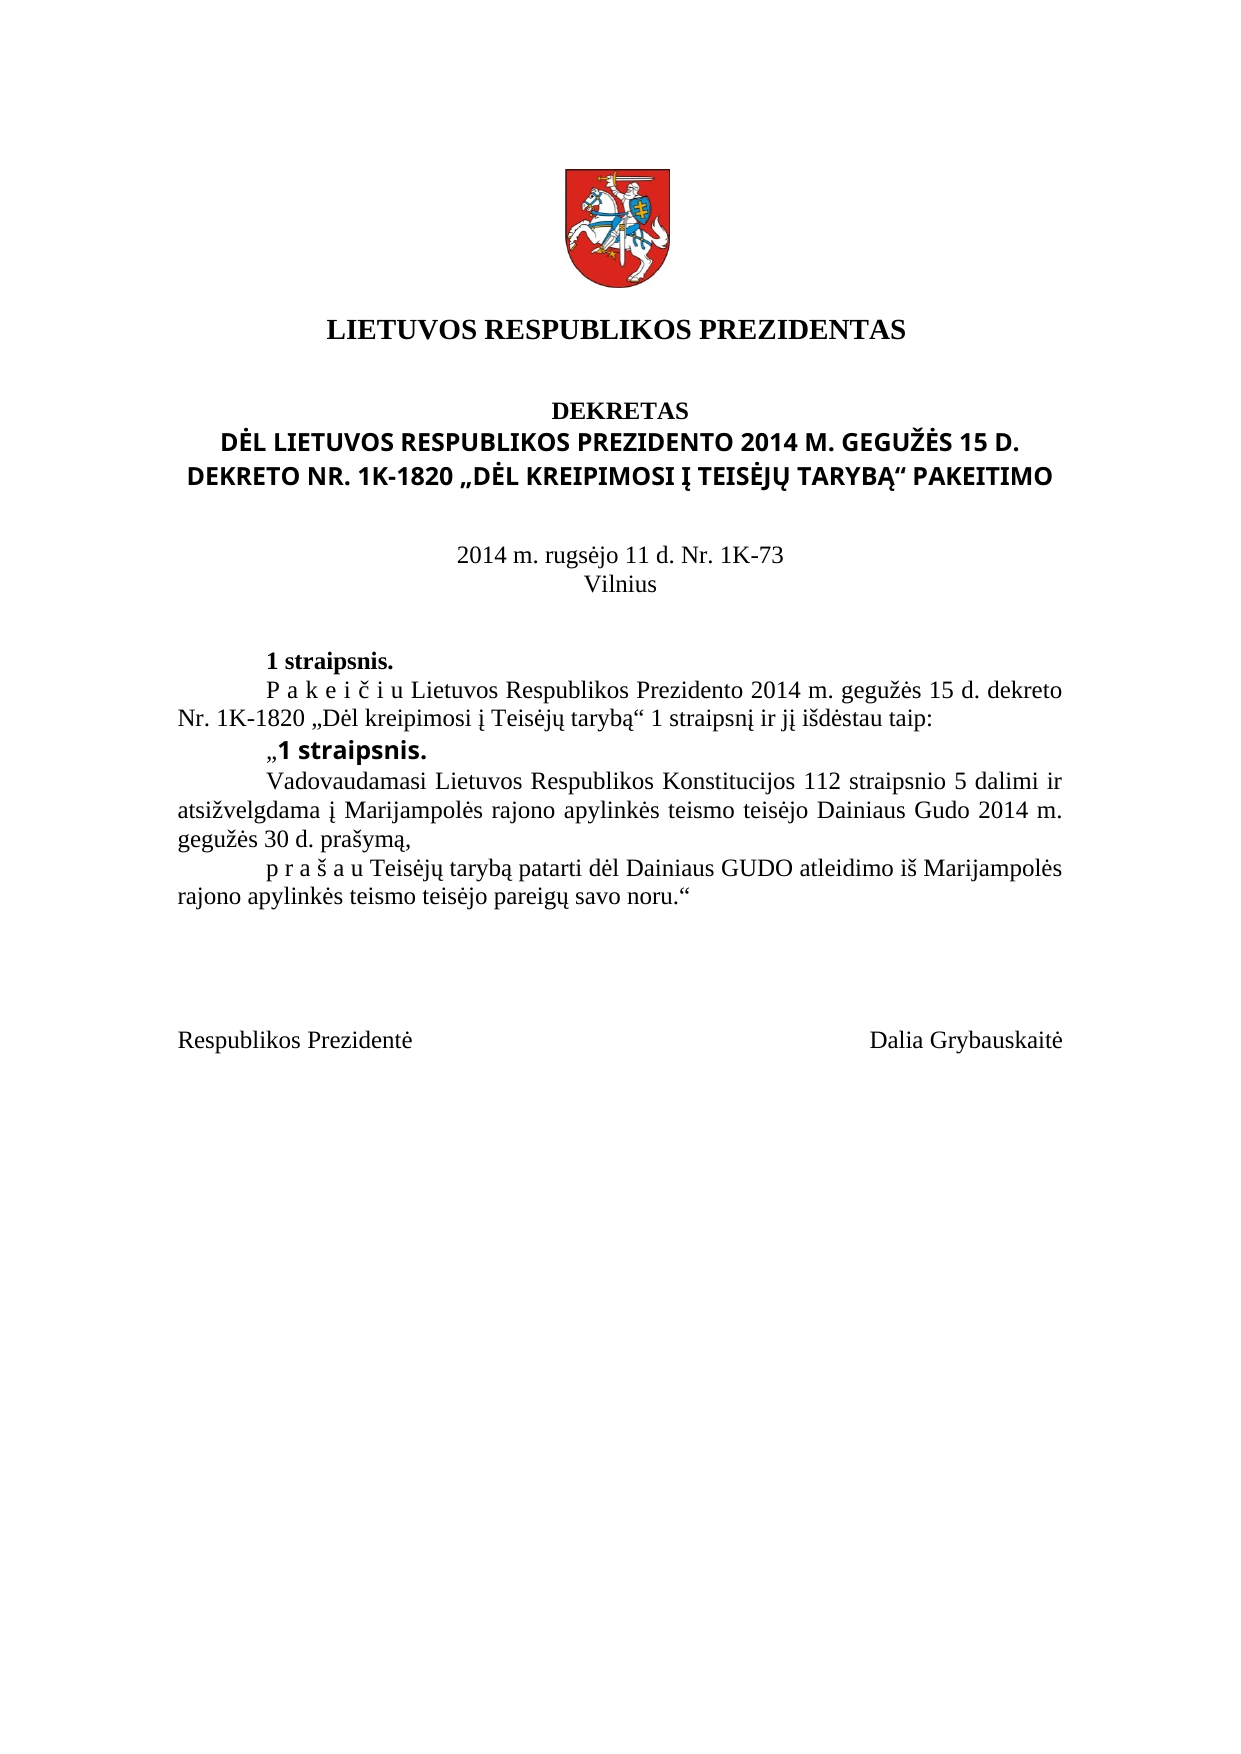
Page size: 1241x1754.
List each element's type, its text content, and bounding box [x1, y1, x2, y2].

text P a k e i č i u Lietuvos Respublikos Prezidento 2014 m. gegužės 15 d. dekreto Nr. 1K-1820 „Dėl kreipimosi į Teisėjų tarybą“ 1 straipsnį ir jį išdėstau taip: [177, 675, 1063, 732]
text Dėl LIETUVOS RESPUBLIKOS PREZIDENTO 2014 M. GEGUŽĖS 15 D. DEKRETO NR. 1K-1820 „DĖL KREIPIMOSI Į TEISĖJŲ TARYBĄ“ PAKEITIMO [177, 424, 1063, 493]
text Vadovaudamasi Lietuvos Respublikos Konstitucijos 112 straipsnio 5 dalimi ir atsižvelgdama į Marijampolės rajono apylinkės teismo teisėjo Dainiaus Gudo 2014 m. gegužės 30 d. prašymą, [177, 766, 1063, 853]
text 1 straipsnis. [177, 646, 1063, 675]
text 2014 m. rugsėjo 11 d. Nr. 1K-73 [177, 541, 1063, 569]
text Vilnius [177, 569, 1063, 598]
text p r a š a u Teisėjų tarybą patarti dėl Dainiaus GUDO atleidimo iš Marijampolės rajono apylinkės teismo teisėjo pareigų savo noru.“ [177, 853, 1063, 910]
text DEKRETAS [177, 396, 1063, 424]
text „1 straipsnis. [177, 732, 1063, 766]
text LIETUVOS RESPUBLIKOS PREZIDENTAS [177, 312, 1063, 346]
text Respublikos Prezidentė Dalia Grybauskaitė [177, 1025, 1063, 1054]
